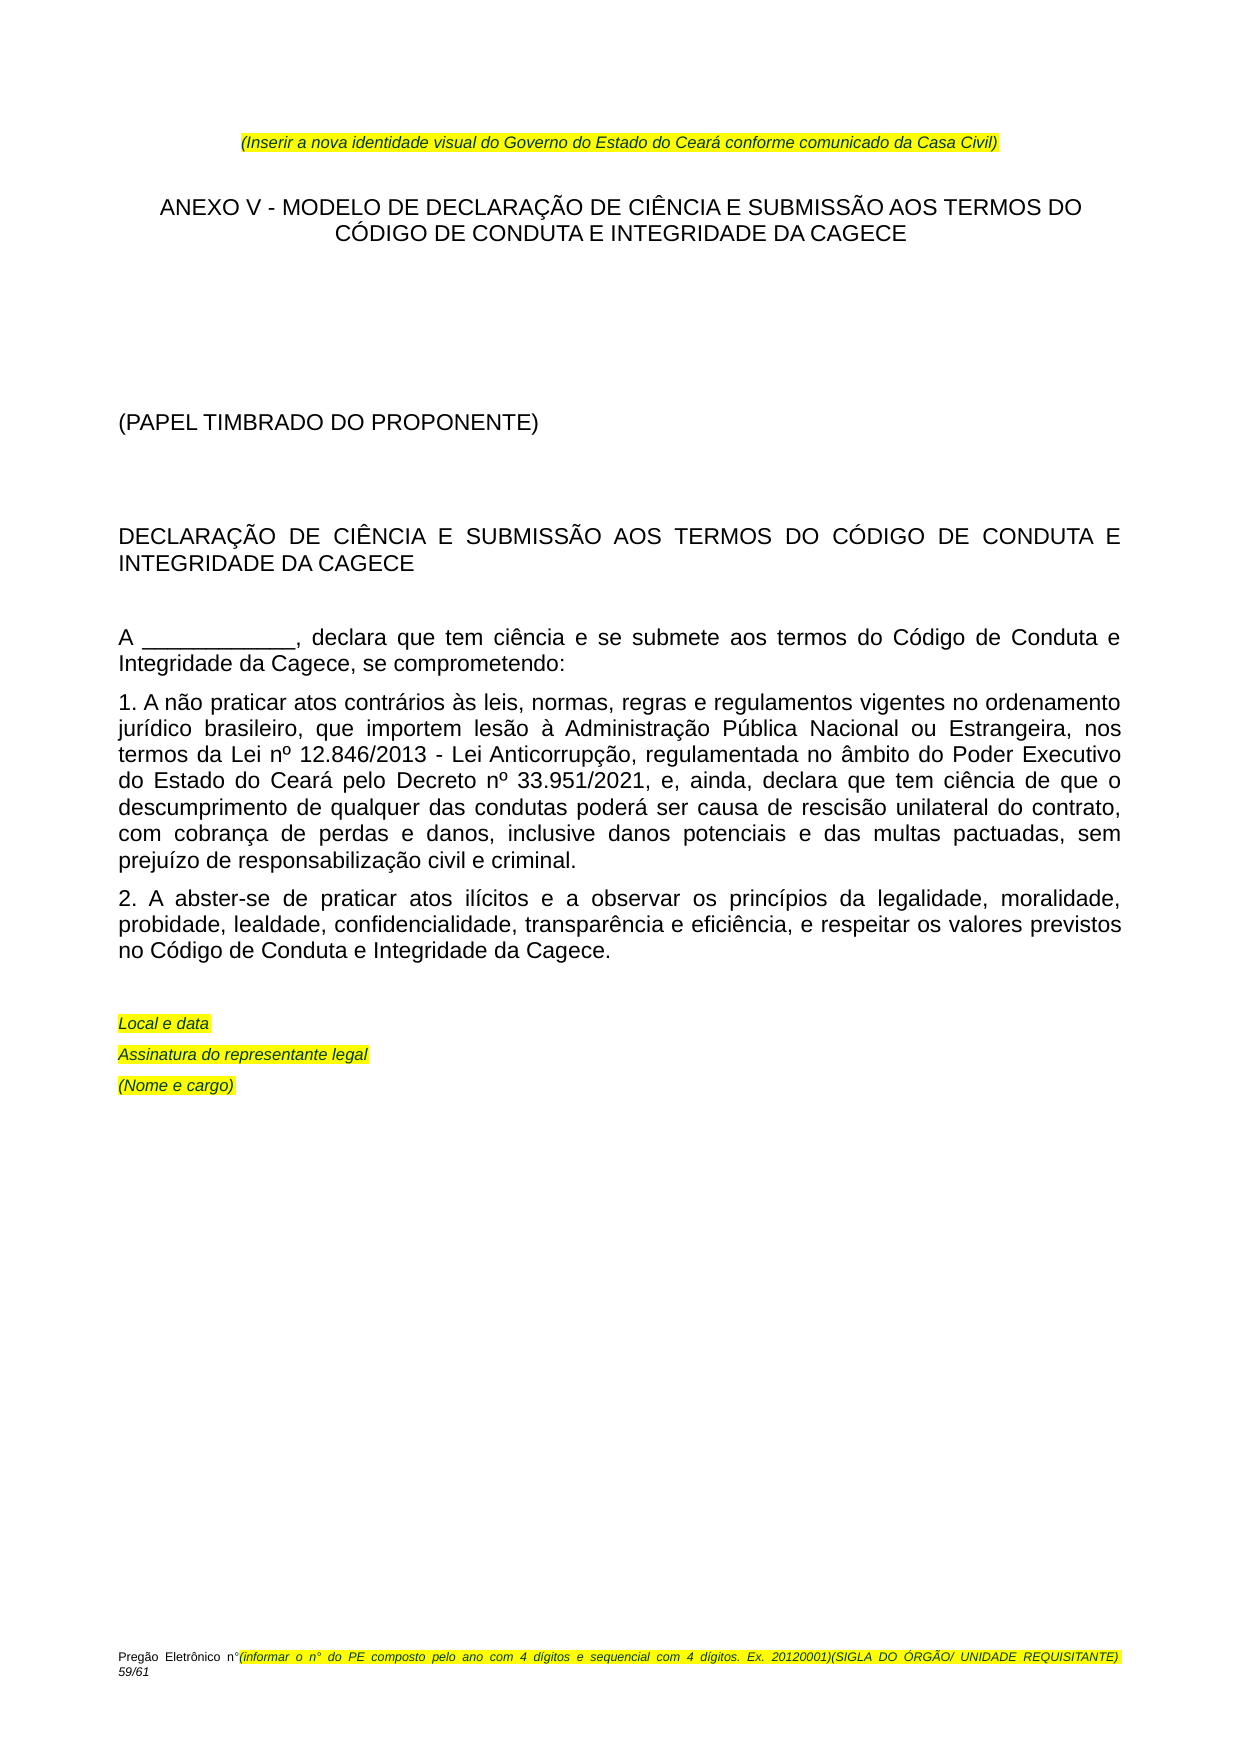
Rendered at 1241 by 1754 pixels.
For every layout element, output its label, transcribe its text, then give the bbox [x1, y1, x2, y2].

text A ____________, declara que tem ciência e se submete aos termos do Código de Conduta e Integridade da Cagece, se comprometendo: [118, 624, 1122, 677]
text (PAPEL TIMBRADO DO PROPONENTE) [118, 409, 1122, 435]
text ANEXO V - MODELO DE DECLARAÇÃO DE CIÊNCIA E SUBMISSÃO AOS TERMOS DO CÓDIGO DE CONDUTA E INTEGRIDADE DA CAGECE [119, 193, 1122, 246]
text (Nome e cargo) [118, 1076, 1122, 1095]
text Assinatura do representante legal [118, 1045, 1122, 1064]
text 1. A não praticar atos contrários às leis, normas, regras e regulamentos vigentes no ordenamento jurídico brasileiro, que importem lesão à Administração Pública Nacional ou Estrangeira, nos termos da Lei nº 12.846/2013 - Lei Anticorrupção, regulamentada no âmbito do Poder Executivo do Estado do Ceará pelo Decreto nº 33.951/2021, e, ainda, declara que tem ciência de que o descumprimento de qualquer das condutas poderá ser causa de rescisão unilateral do contrato, com cobrança de perdas e danos, inclusive danos potenciais e das multas pactuadas, sem prejuízo de responsabilização civil e criminal. [118, 688, 1122, 873]
text 2. A abster-se de praticar atos ilícitos e a observar os princípios da legalidade, moralidade, probidade, lealdade, confidencialidade, transparência e eficiência, e respeitar os valores previstos no Código de Conduta e Integridade da Cagece. [118, 885, 1122, 964]
text DECLARAÇÃO DE CIÊNCIA E SUBMISSÃO AOS TERMOS DO CÓDIGO DE CONDUTA E INTEGRIDADE DA CAGECE [118, 523, 1122, 576]
text Local e data [118, 1014, 1122, 1033]
